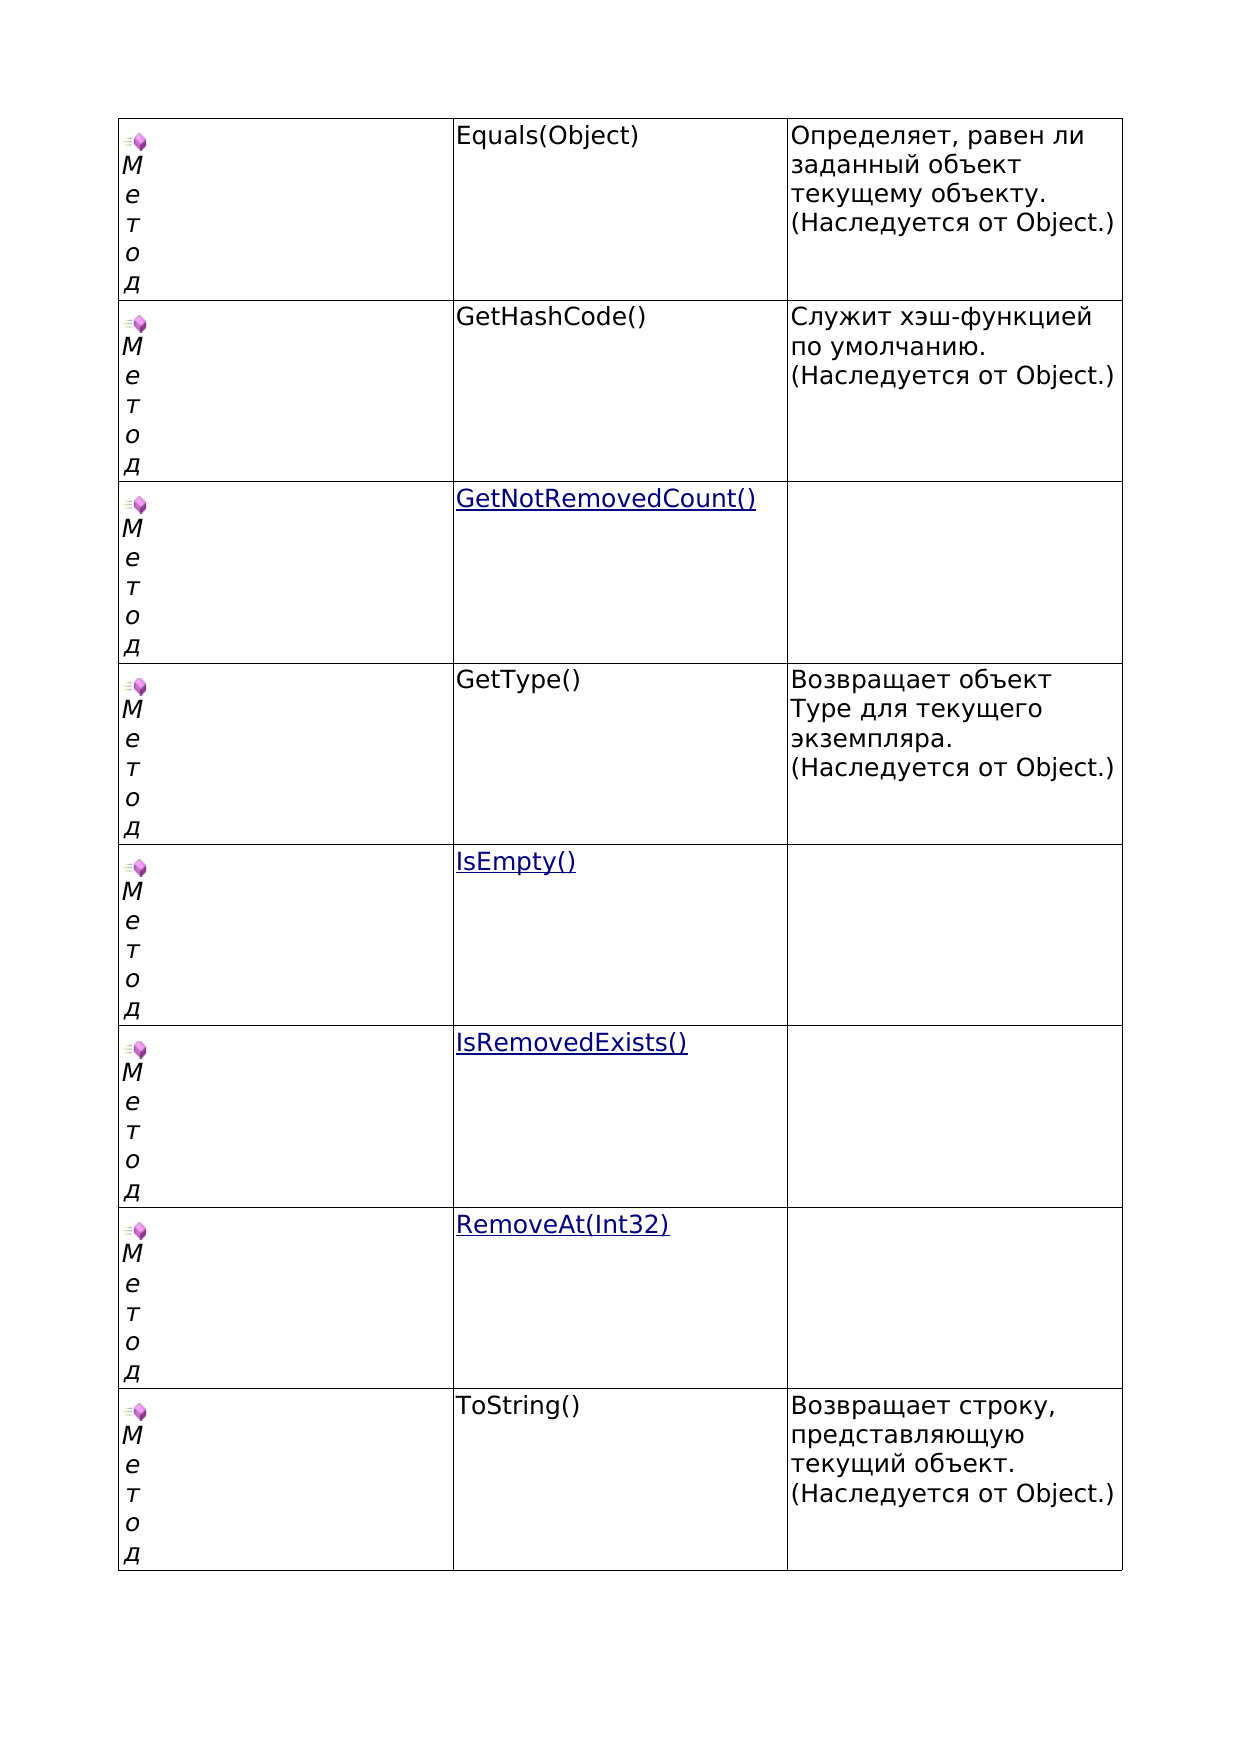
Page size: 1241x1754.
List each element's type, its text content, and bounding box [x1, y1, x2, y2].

picture [121, 1403, 147, 1421]
table_cell GetType() [454, 664, 787, 844]
table_cell [119, 664, 453, 844]
picture [121, 1041, 147, 1059]
table_cell [119, 845, 453, 1025]
table_cell GetNotRemovedCount() [454, 482, 787, 662]
table_cell [788, 1026, 1122, 1207]
table_cell Equals(Object) [454, 119, 787, 299]
table_cell [788, 845, 1122, 1025]
table_cell [119, 1026, 453, 1207]
table_cell Возвращает объект Type для текущего экземпляра. (Наследуется от Object.) [788, 664, 1122, 844]
picture [121, 133, 147, 151]
picture [121, 1222, 147, 1240]
table_cell GetHashCode() [454, 301, 787, 481]
picture [121, 315, 147, 333]
table_cell [788, 482, 1122, 662]
picture [121, 496, 147, 514]
table_cell IsRemovedExists() [454, 1026, 787, 1207]
table_cell [788, 1208, 1122, 1388]
table_cell Служит хэш-функцией по умолчанию. (Наследуется от Object.) [788, 301, 1122, 481]
table_cell RemoveAt(Int32) [454, 1208, 787, 1388]
table_cell Возвращает строку, представляющую текущий объект. (Наследуется от Object.) [788, 1389, 1122, 1570]
table_cell [119, 119, 453, 299]
table_cell Определяет, равен ли заданный объект текущему объекту. (Наследуется от Object.) [788, 119, 1122, 299]
picture [121, 859, 147, 877]
table_cell IsEmpty() [454, 845, 787, 1025]
table_cell [119, 1208, 453, 1388]
table_cell [119, 1389, 453, 1570]
table_cell ToString() [454, 1389, 787, 1570]
table_cell [119, 482, 453, 662]
table_cell [119, 301, 453, 481]
picture [121, 678, 147, 696]
